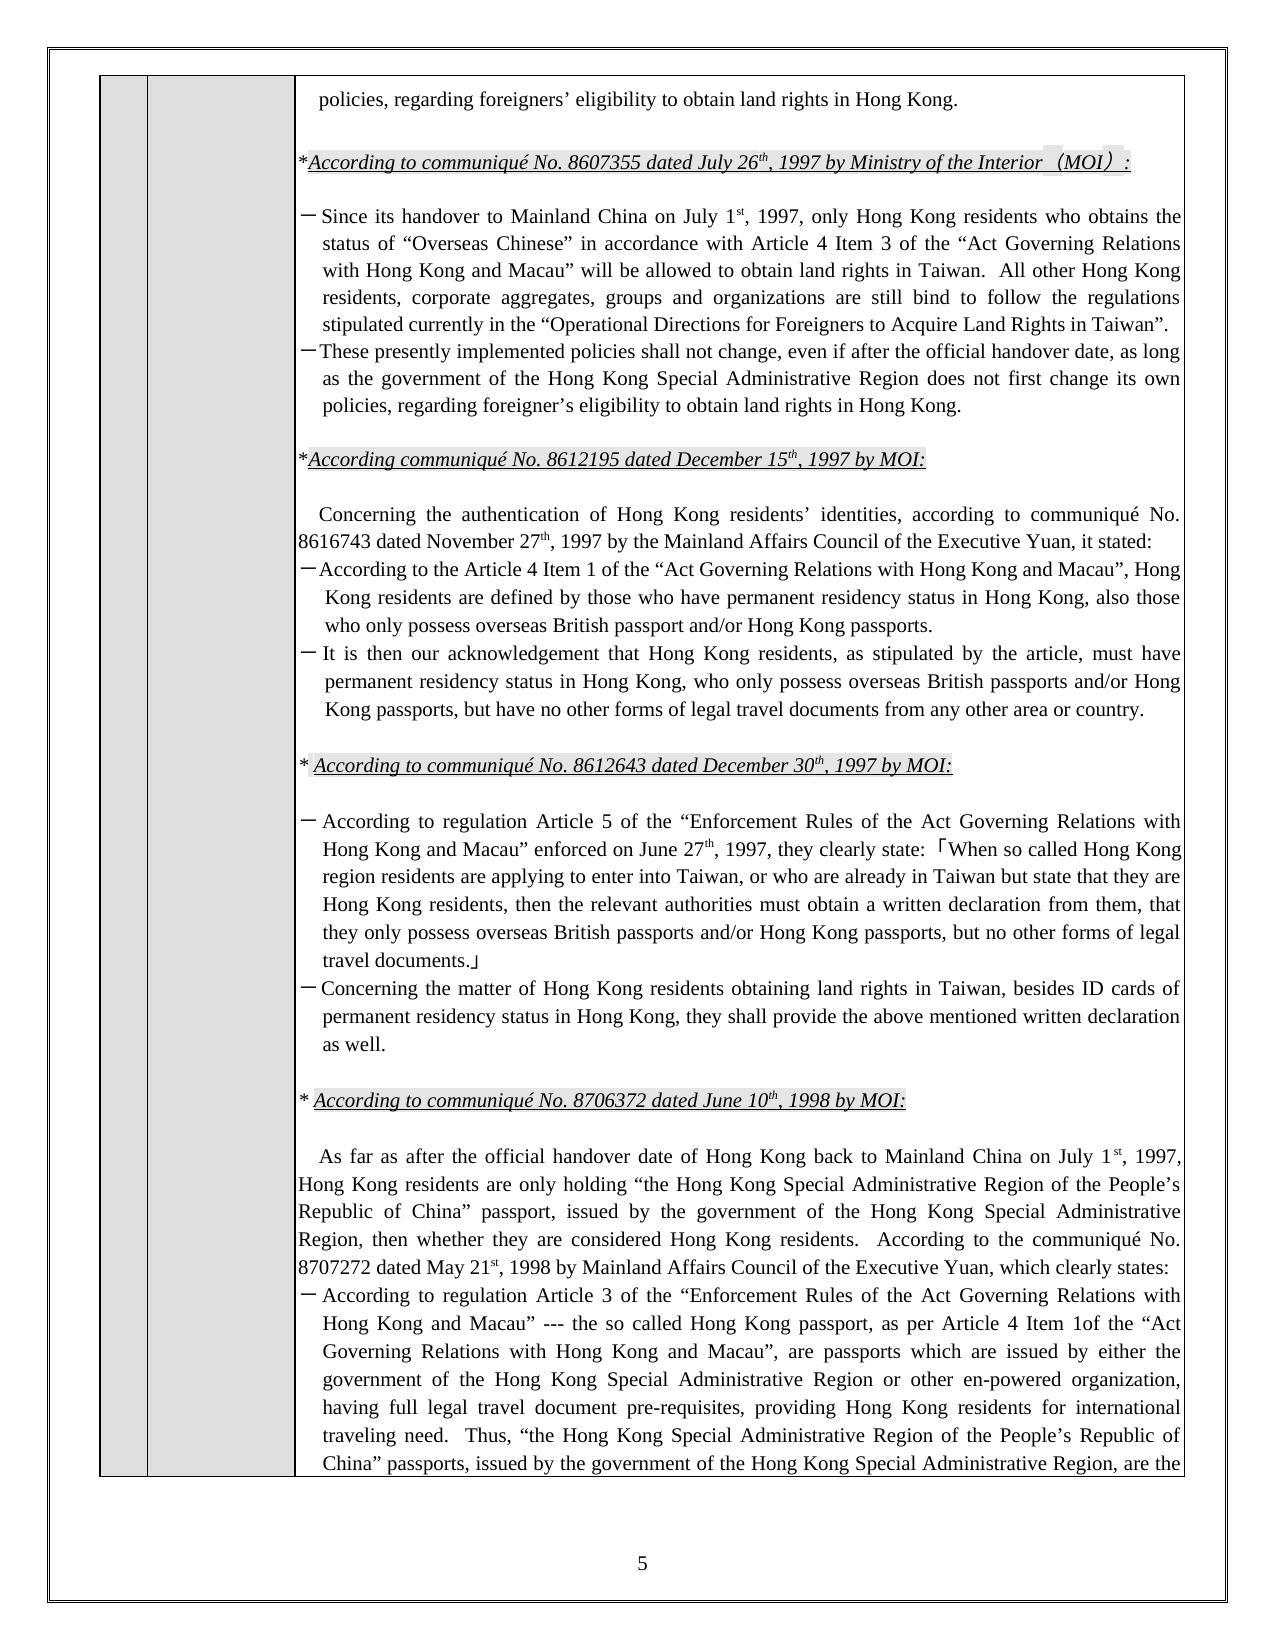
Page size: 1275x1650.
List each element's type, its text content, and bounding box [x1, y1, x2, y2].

table_cell [101, 76, 147, 1476]
table_cell policies, regarding foreigners’ eligibility to obtain land rights in Hong Kong. *According to communiqué No. 8607355 dated July 26th, 1997 by Ministry of the Interior（MOI）: －Since its handover to Mainland China on July 1st, 1997, only Hong Kong residents who obtains the status of “Overseas Chinese” in accordance with Article 4 Item 3 of the “Act Governing Relations with Hong Kong and Macau” will be allowed to obtain land rights in Taiwan. All other Hong Kong residents, corporate aggregates, groups and organizations are still bind to follow the regulations stipulated currently in the “Operational Directions for Foreigners to Acquire Land Rights in Taiwan”. －These presently implemented policies shall not change, even if after the official handover date, as long as the government of the Hong Kong Special Administrative Region does not first change its own policies, regarding foreigner’s eligibility to obtain land rights in Hong Kong. *According communiqué No. 8612195 dated December 15th, 1997 by MOI: Concerning the authentication of Hong Kong residents’ identities, according to communiqué No. 8616743 dated November 27th, 1997 by the Mainland Affairs Council of the Executive Yuan, it stated: －According to the Article 4 Item 1 of the “Act Governing Relations with Hong Kong and Macau”, Hong Kong residents are defined by those who have permanent residency status in Hong Kong, also those who only possess overseas British passport and/or Hong Kong passports. －It is then our acknowledgement that Hong Kong residents, as stipulated by the article, must have permanent residency status in Hong Kong, who only possess overseas British passports and/or Hong Kong passports, but have no other forms of legal travel documents from any other area or country. * According to communiqué No. 8612643 dated December 30th, 1997 by MOI: －According to regulation Article 5 of the “Enforcement Rules of the Act Governing Relations with Hong Kong and Macau” enforced on June 27th, 1997, they clearly state:「When so called Hong Kong region residents are applying to enter into Taiwan, or who are already in Taiwan but state that they are Hong Kong residents, then the relevant authorities must obtain a written declaration from them, that they only possess overseas British passports and/or Hong Kong passports, but no other forms of legal travel documents.」 －Concerning the matter of Hong Kong residents obtaining land rights in Taiwan, besides ID cards of permanent residency status in Hong Kong, they shall provide the above mentioned written declaration as well. * According to communiqué No. 8706372 dated June 10th, 1998 by MOI: As far as after the official handover date of Hong Kong back to Mainland China on July 1st, 1997, Hong Kong residents are only holding “the Hong Kong Special Administrative Region of the People’s Republic of China” passport, issued by the government of the Hong Kong Special Administrative Region, then whether they are considered Hong Kong residents. According to the communiqué No. 8707272 dated May 21st, 1998 by Mainland Affairs Council of the Executive Yuan, which clearly states: －According to regulation Article 3 of the “Enforcement Rules of the Act Governing Relations with Hong Kong and Macau” --- the so called Hong Kong passport, as per Article 4 Item 1of the “Act Governing Relations with Hong Kong and Macau”, are passports which are issued by either the government of the Hong Kong Special Administrative Region or other en-powered organization, having full legal travel document pre-requisites, providing Hong Kong residents for international traveling need. Thus, “the Hong Kong Special Administrative Region of the People’s Republic of China” passports, issued by the government of the Hong Kong Special Administrative Region, are the [296, 76, 1184, 1476]
table_cell [148, 76, 294, 1476]
